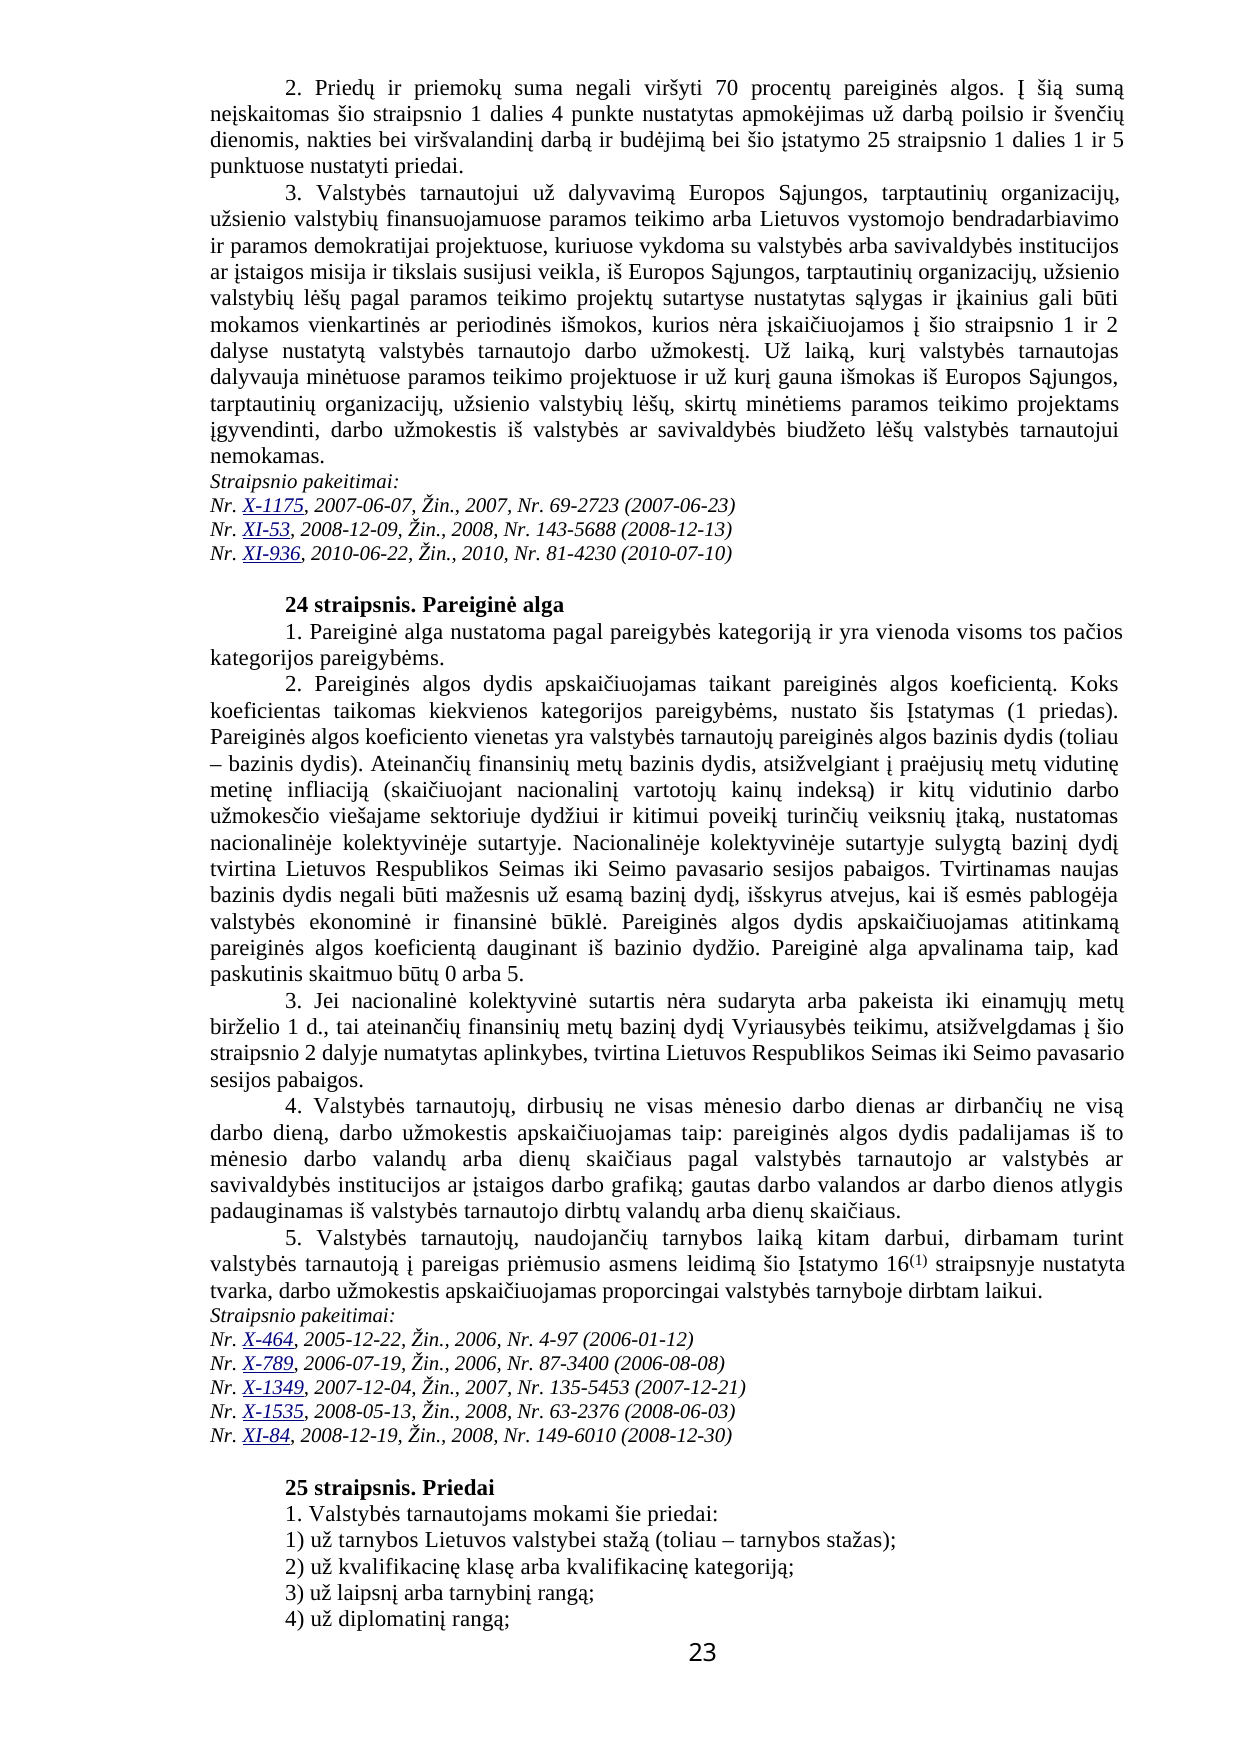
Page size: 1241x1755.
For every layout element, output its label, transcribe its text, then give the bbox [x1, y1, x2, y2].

text 3) už laipsnį arba tarnybinį rangą; [210, 1579, 1126, 1606]
text 4) už diplomatinį rangą; [210, 1606, 1126, 1632]
text Nr. X-464, 2005-12-22, Žin., 2006, Nr. 4-97 (2006-01-12) [210, 1327, 1120, 1351]
text Nr. X-1349, 2007-12-04, Žin., 2007, Nr. 135-5453 (2007-12-21) [210, 1375, 1120, 1399]
text 5. Valstybės tarnautojų, naudojančių tarnybos laiką kitam darbui, dirbamam turint valstybės tarnautoją į pareigas priėmusio asmens leidimą šio Įstatymo 16(1) straipsnyje nustatyta tvarka, darbo užmokestis apskaičiuojamas proporcingai valstybės tarnyboje dirbtam laikui. [210, 1224, 1126, 1303]
text 4. Valstybės tarnautojų, dirbusių ne visas mėnesio darbo dienas ar dirbančių ne visą darbo dieną, darbo užmokestis apskaičiuojamas taip: pareiginės algos dydis padalijamas iš to mėnesio darbo valandų arba dienų skaičiaus pagal valstybės tarnautojo ar valstybės ar savivaldybės institucijos ar įstaigos darbo grafiką; gautas darbo valandos ar darbo dienos atlygis padauginamas iš valstybės tarnautojo dirbtų valandų arba dienų skaičiaus. [210, 1092, 1126, 1224]
text Nr. X-1175, 2007-06-07, Žin., 2007, Nr. 69-2723 (2007-06-23) [210, 493, 1120, 517]
text Nr. XI-936, 2010-06-22, Žin., 2010, Nr. 81-4230 (2010-07-10) [210, 541, 1120, 565]
text 1) už tarnybos Lietuvos valstybei stažą (toliau – tarnybos stažas); [210, 1526, 1126, 1553]
text 3. Jei nacionalinė kolektyvinė sutartis nėra sudaryta arba pakeista iki einamųjų metų birželio 1 d., tai ateinančių finansinių metų bazinį dydį Vyriausybės teikimu, atsižvelgdamas į šio straipsnio 2 dalyje numatytas aplinkybes, tvirtina Lietuvos Respublikos Seimas iki Seimo pavasario sesijos pabaigos. [210, 987, 1126, 1092]
text 1. Pareiginė alga nustatoma pagal pareigybės kategoriją ir yra vienoda visoms tos pačios kategorijos pareigybėms. [210, 618, 1126, 671]
text 25 straipsnis. Priedai [210, 1474, 1126, 1500]
text Straipsnio pakeitimai: [210, 1303, 1126, 1327]
text 2) už kvalifikacinę klasę arba kvalifikacinę kategoriją; [210, 1553, 1126, 1579]
text 2. Pareiginės algos dydis apskaičiuojamas taikant pareiginės algos koeficientą. Koks koeficientas taikomas kiekvienos kategorijos pareigybėms, nustato šis Įstatymas (1 priedas). Pareiginės algos koeficiento vienetas yra valstybės tarnautojų pareiginės algos bazinis dydis (toliau – bazinis dydis). Ateinančių finansinių metų bazinis dydis, atsižvelgiant į praėjusių metų vidutinę metinę infliaciją (skaičiuojant nacionalinį vartotojų kainų indeksą) ir kitų vidutinio darbo užmokesčio viešajame sektoriuje dydžiui ir kitimui poveikį turinčių veiksnių įtaką, nustatomas nacionalinėje kolektyvinėje sutartyje. Nacionalinėje kolektyvinėje sutartyje sulygtą bazinį dydį tvirtina Lietuvos Respublikos Seimas iki Seimo pavasario sesijos pabaigos. Tvirtinamas naujas bazinis dydis negali būti mažesnis už esamą bazinį dydį, išskyrus atvejus, kai iš esmės pablogėja valstybės ekonominė ir finansinė būklė. Pareiginės algos dydis apskaičiuojamas atitinkamą pareiginės algos koeficientą dauginant iš bazinio dydžio. Pareiginė alga apvalinama taip, kad paskutinis skaitmuo būtų 0 arba 5. [210, 671, 1120, 987]
text 1. Valstybės tarnautojams mokami šie priedai: [210, 1500, 1126, 1526]
text Nr. XI-53, 2008-12-09, Žin., 2008, Nr. 143-5688 (2008-12-13) [210, 517, 1120, 541]
text 2. Priedų ir priemokų suma negali viršyti 70 procentų pareiginės algos. Į šią sumą neįskaitomas šio straipsnio 1 dalies 4 punkte nustatytas apmokėjimas už darbą poilsio ir švenčių dienomis, nakties bei viršvalandinį darbą ir budėjimą bei šio įstatymo 25 straipsnio 1 dalies 1 ir 5 punktuose nustatyti priedai. [210, 73, 1126, 179]
text Nr. X-789, 2006-07-19, Žin., 2006, Nr. 87-3400 (2006-08-08) [210, 1351, 1120, 1375]
text 24 straipsnis. Pareiginė alga [210, 591, 1126, 618]
text 3. Valstybės tarnautojui už dalyvavimą Europos Sąjungos, tarptautinių organizacijų, užsienio valstybių finansuojamuose paramos teikimo arba Lietuvos vystomojo bendradarbiavimo ir paramos demokratijai projektuose, kuriuose vykdoma su valstybės arba savivaldybės institucijos ar įstaigos misija ir tikslais susijusi veikla, iš Europos Sąjungos, tarptautinių organizacijų, užsienio valstybių lėšų pagal paramos teikimo projektų sutartyse nustatytas sąlygas ir įkainius gali būti mokamos vienkartinės ar periodinės išmokos, kurios nėra įskaičiuojamos į šio straipsnio 1 ir 2 dalyse nustatytą valstybės tarnautojo darbo užmokestį. Už laiką, kurį valstybės tarnautojas dalyvauja minėtuose paramos teikimo projektuose ir už kurį gauna išmokas iš Europos Sąjungos, tarptautinių organizacijų, užsienio valstybių lėšų, skirtų minėtiems paramos teikimo projektams įgyvendinti, darbo užmokestis iš valstybės ar savivaldybės biudžeto lėšų valstybės tarnautojui nemokamas. [210, 179, 1120, 469]
text Nr. X-1535, 2008-05-13, Žin., 2008, Nr. 63-2376 (2008-06-03) [210, 1399, 1120, 1423]
text Nr. XI-84, 2008-12-19, Žin., 2008, Nr. 149-6010 (2008-12-30) [210, 1423, 1120, 1447]
text Straipsnio pakeitimai: [210, 469, 1126, 493]
